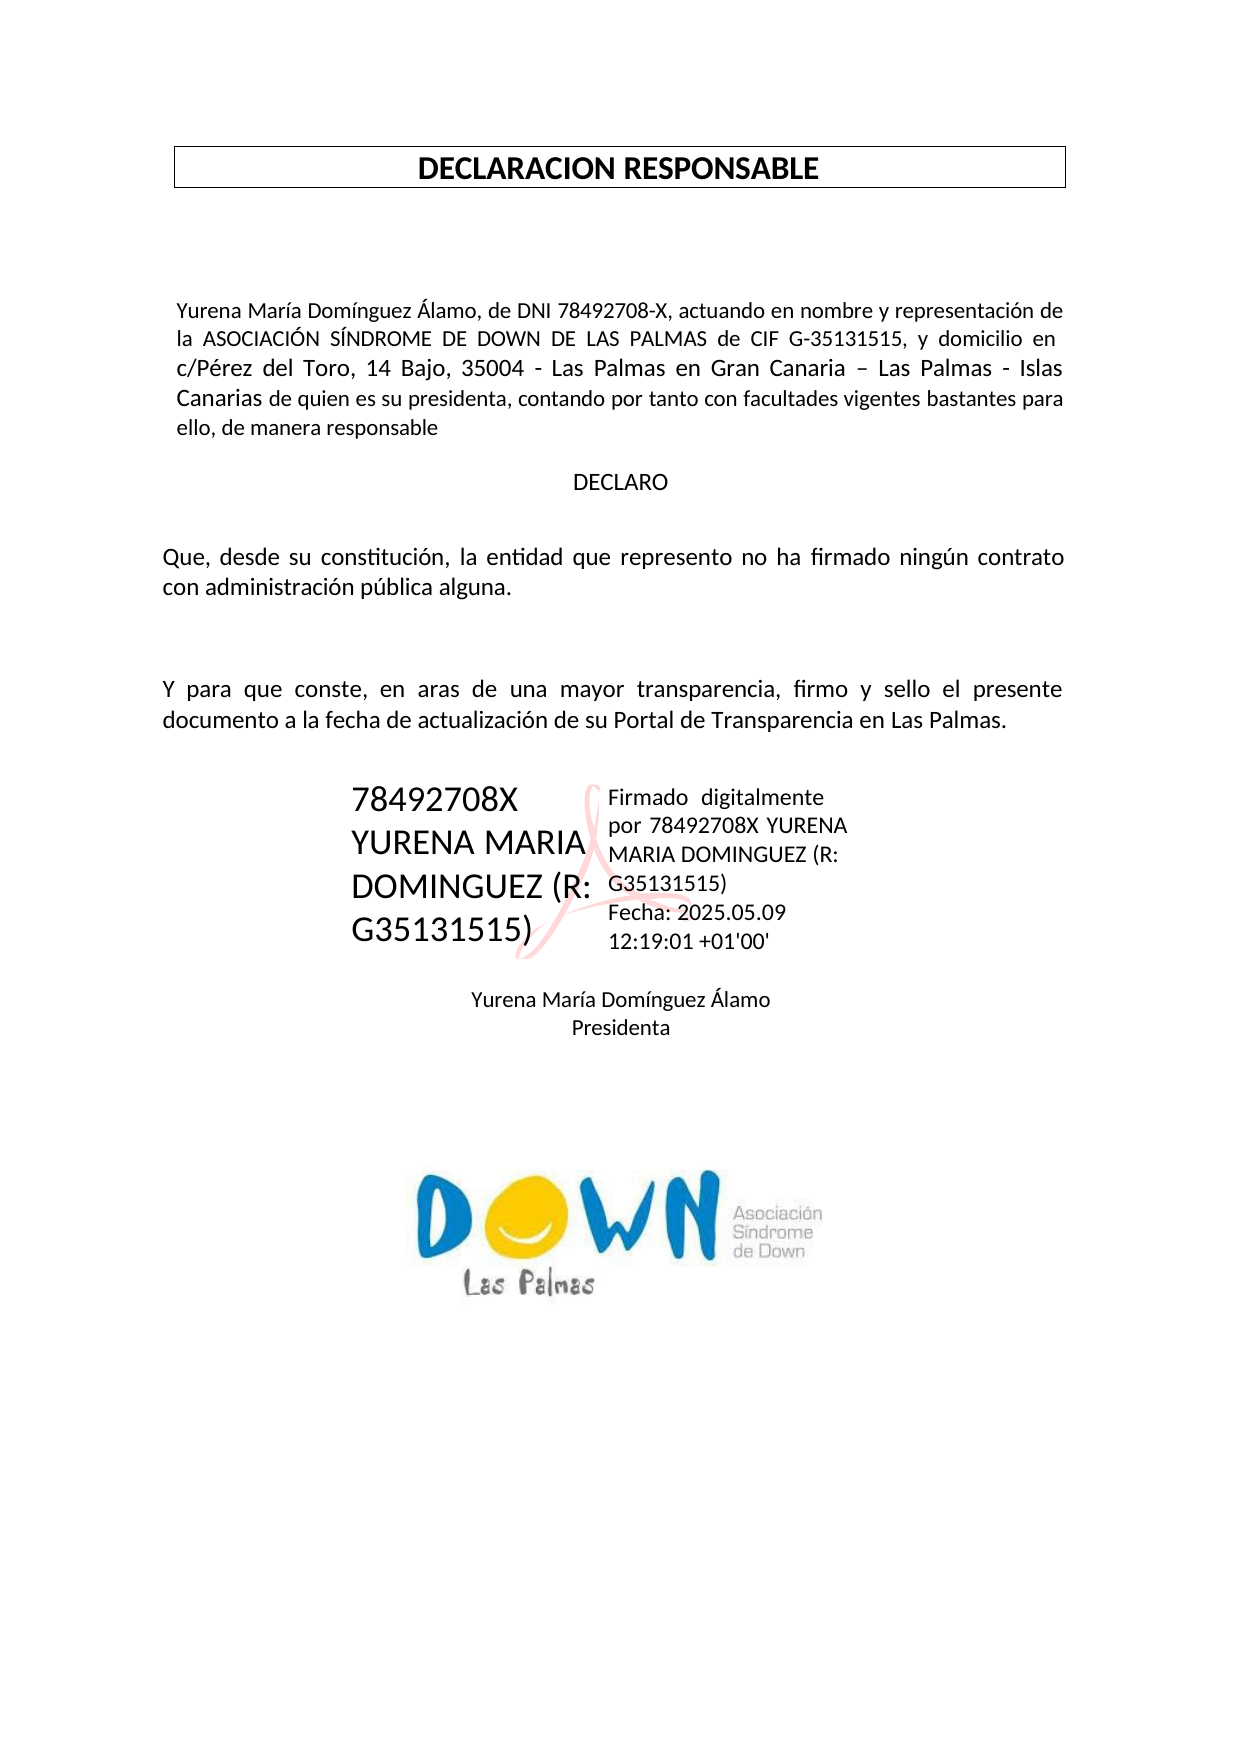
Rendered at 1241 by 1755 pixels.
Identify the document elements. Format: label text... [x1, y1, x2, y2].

text Que, desde su constitución, la entidad que represento no ha firmado ningún contrato con administración pública alguna. [162, 541, 1064, 602]
text Y para que conste, en aras de una mayor transparencia, firmo y sello el presente documento a la fecha de actualización de su Portal de Transparencia en Las Palmas. [162, 673, 1063, 734]
text Fecha: 2025.05.09 [608, 897, 1078, 927]
text Firmado digitalmente por 78492708X YURENA MARIA DOMINGUEZ (R: G35131515) [608, 782, 849, 897]
text DECLARACION RESPONSABLE [418, 147, 1065, 187]
text 12:19:01 +01'00' [608, 927, 1078, 956]
text c/Pérez del Toro, 14 Bajo, 35004 - Las Palmas en Gran Canaria – Las Palmas - Islas Canarias de quien es su presidenta, contando por tanto con facultades vigentes bastantes para ello, de manera responsable [176, 352, 1064, 441]
text Yurena María Domínguez Álamo Presidenta [470, 985, 772, 1041]
text 78492708X YURENA MARIA DOMINGUEZ (R: G35131515) [351, 776, 592, 951]
text DECLARO [163, 466, 1078, 496]
text Yurena María Domínguez Álamo, de DNI 78492708-X, actuando en nombre y representación de la ASOCIACIÓN SÍNDROME DE DOWN DE LAS PALMAS de CIF G-35131515, y domicilio en [176, 296, 1064, 352]
